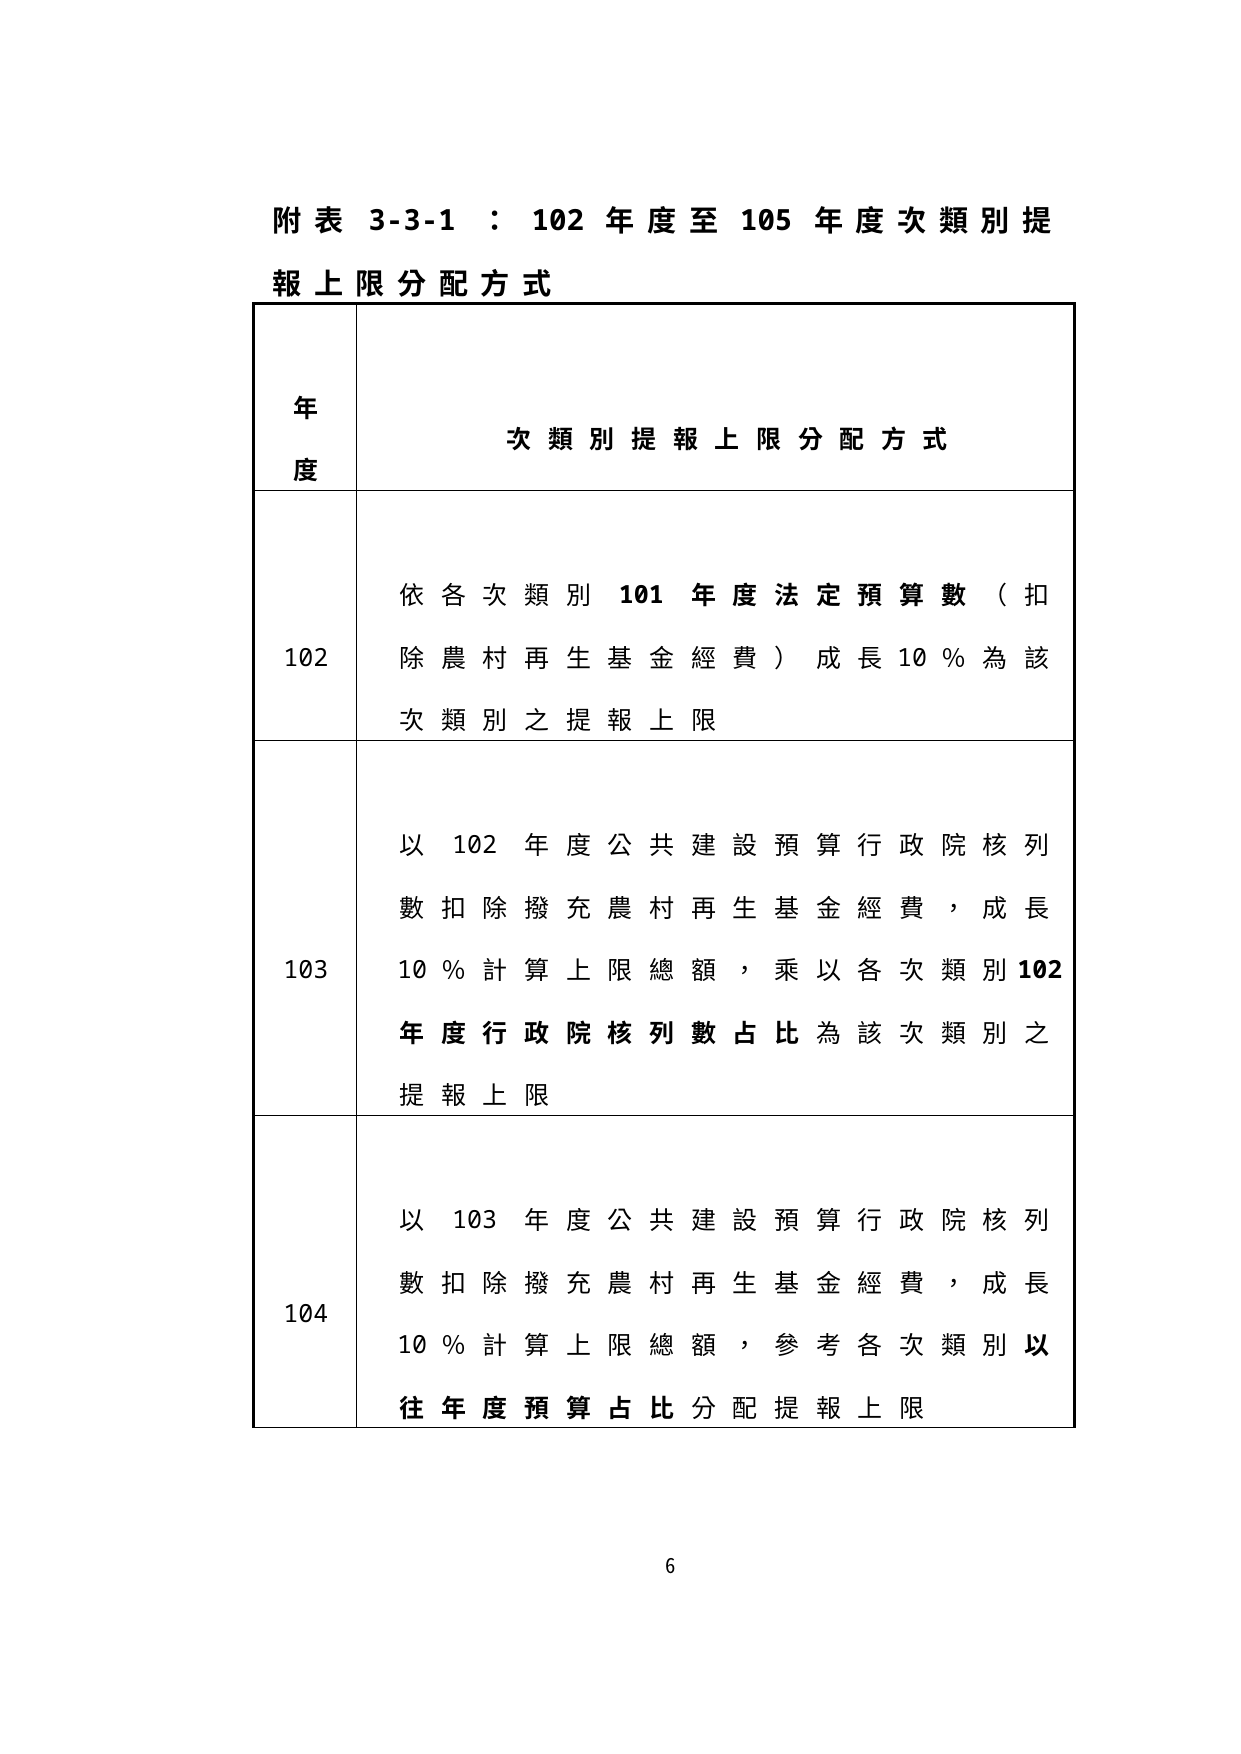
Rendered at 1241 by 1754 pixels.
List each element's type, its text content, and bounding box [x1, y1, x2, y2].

text 附表3-3-1：102年度至105年度次類別提報上限分配方式 [241, 177, 1058, 302]
table_cell 以103年度公共建設預算行政院核列數扣除撥充農村再生基金經費，成長10％計算上限總額，參考各次類別以往年度預算占比分配提報上限 [357, 1116, 1073, 1427]
table_header 年度 [255, 305, 356, 490]
table_cell 以102年度公共建設預算行政院核列數扣除撥充農村再生基金經費，成長10％計算上限總額，乘以各次類別102年度行政院核列數占比為該次類別之提報上限 [357, 741, 1073, 1115]
table_cell 依各次類別101年度法定預算數（扣除農村再生基金經費）成長10％為該次類別之提報上限 [357, 491, 1073, 740]
table_cell 102 [255, 491, 356, 740]
table_cell 104 [255, 1116, 356, 1427]
table_header 次類別提報上限分配方式 [357, 305, 1073, 490]
table_cell 103 [255, 741, 356, 1115]
